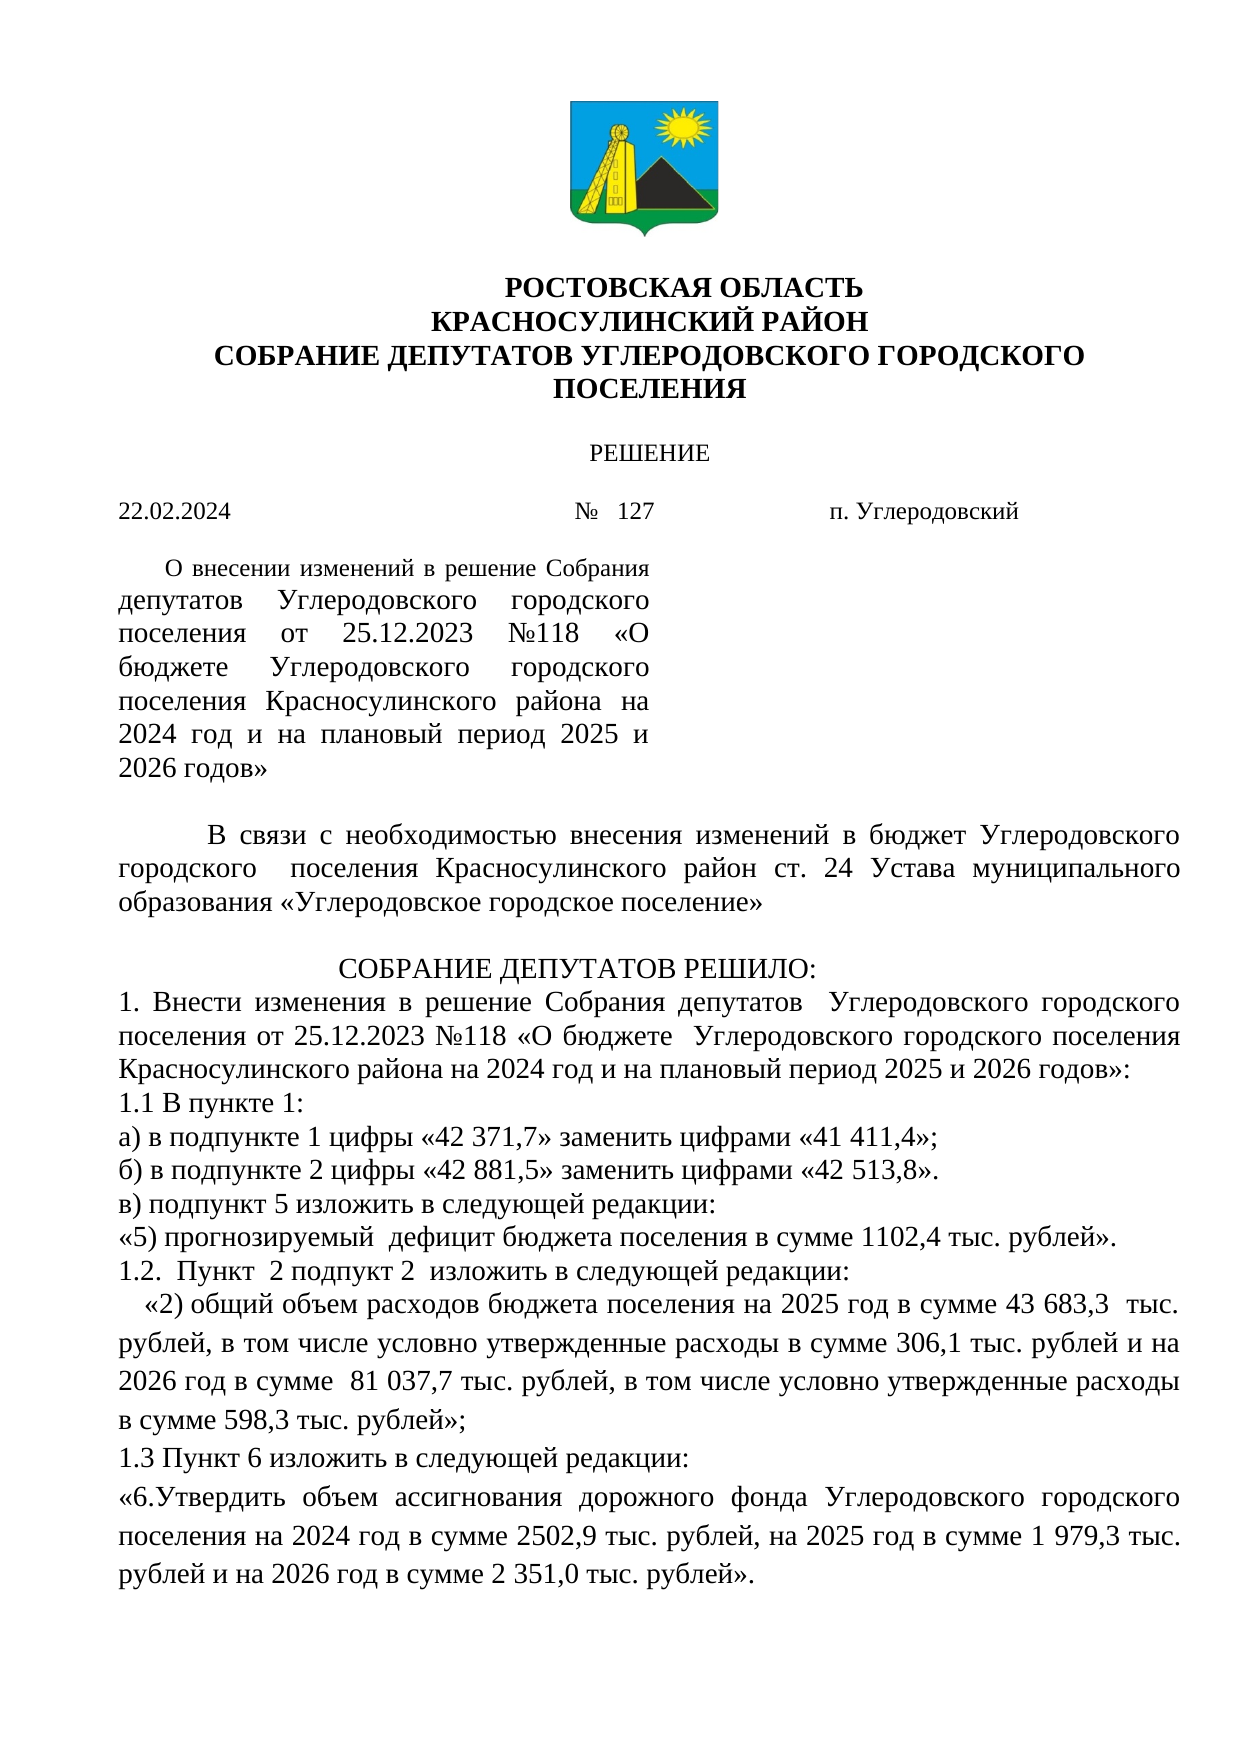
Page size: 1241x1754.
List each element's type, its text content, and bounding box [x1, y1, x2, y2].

text 1. Внести изменения в решение Собрания депутатов Углеродовского городского поселения от 25.12.2023 №118 «О бюджете Углеродовского городского поселения Красносулинского района на 2024 год и на плановый период 2025 и 2026 годов»: [118, 984, 1181, 1085]
text 1.1 В пункте 1: [118, 1085, 1181, 1119]
text «5) прогнозируемый дефицит бюджета поселения в сумме 1102,4 тыс. рублей». [118, 1219, 1181, 1253]
text СОБРАНИЕ ДЕПУТАТОВ УГЛЕРОДОВСКОГО ГОРОДСКОГО ПОСЕЛЕНИЯ [118, 338, 1181, 405]
text «6.Утвердить объем ассигнования дорожного фонда Углеродовского городского поселения на 2024 год в сумме 2502,9 тыс. рублей, на 2025 год в сумме 1 979,3 тыс. рублей и на 2026 год в сумме 2 351,0 тыс. рублей». [118, 1479, 1181, 1590]
text КРАСНОСУЛИНСКИЙ РАЙОН [118, 304, 1181, 338]
text б) в подпункте 2 цифры «42 881,5» заменить цифрами «42 513,8». [118, 1152, 1181, 1186]
text 22.02.2024 № 127 п. Углеродовский [118, 496, 1181, 524]
text 1.3 Пункт 6 изложить в следующей редакции: [118, 1441, 1181, 1474]
text В связи с необходимостью внесения изменений в бюджет Углеродовского городского поселения Красносулинского район ст. 24 Устава муниципального образования «Углеродовское городское поселение» [118, 817, 1181, 917]
text РОСТОВСКАЯ ОБЛАСТЬ [118, 271, 1181, 304]
text О внесении изменений в решение Собрания депутатов Углеродовского городского поселения от 25.12.2023 №118 «О бюджете Углеродовского городского поселения Красносулинского района на 2024 год и на плановый период 2025 и 2026 годов» [118, 553, 650, 783]
text СОБРАНИЕ ДЕПУТАТОВ РЕШИЛО: [118, 951, 1181, 984]
text а) в подпункте 1 цифры «42 371,7» заменить цифрами «41 411,4»; [118, 1119, 1181, 1152]
text в) подпункт 5 изложить в следующей редакции: [118, 1186, 1181, 1219]
text РЕШЕНИЕ [118, 438, 1181, 467]
text 1.2. Пункт 2 подпукт 2 изложить в следующей редакции: [118, 1253, 1181, 1286]
text «2) общий объем расходов бюджета поселения на 2025 год в сумме 43 683,3 тыс. рублей, в том числе условно утвержденные расходы в сумме 306,1 тыс. рублей и на 2026 год в сумме 81 037,7 тыс. рублей, в том числе условно утвержденные расходы в сумме 598,3 тыс. рублей»; [118, 1286, 1181, 1436]
